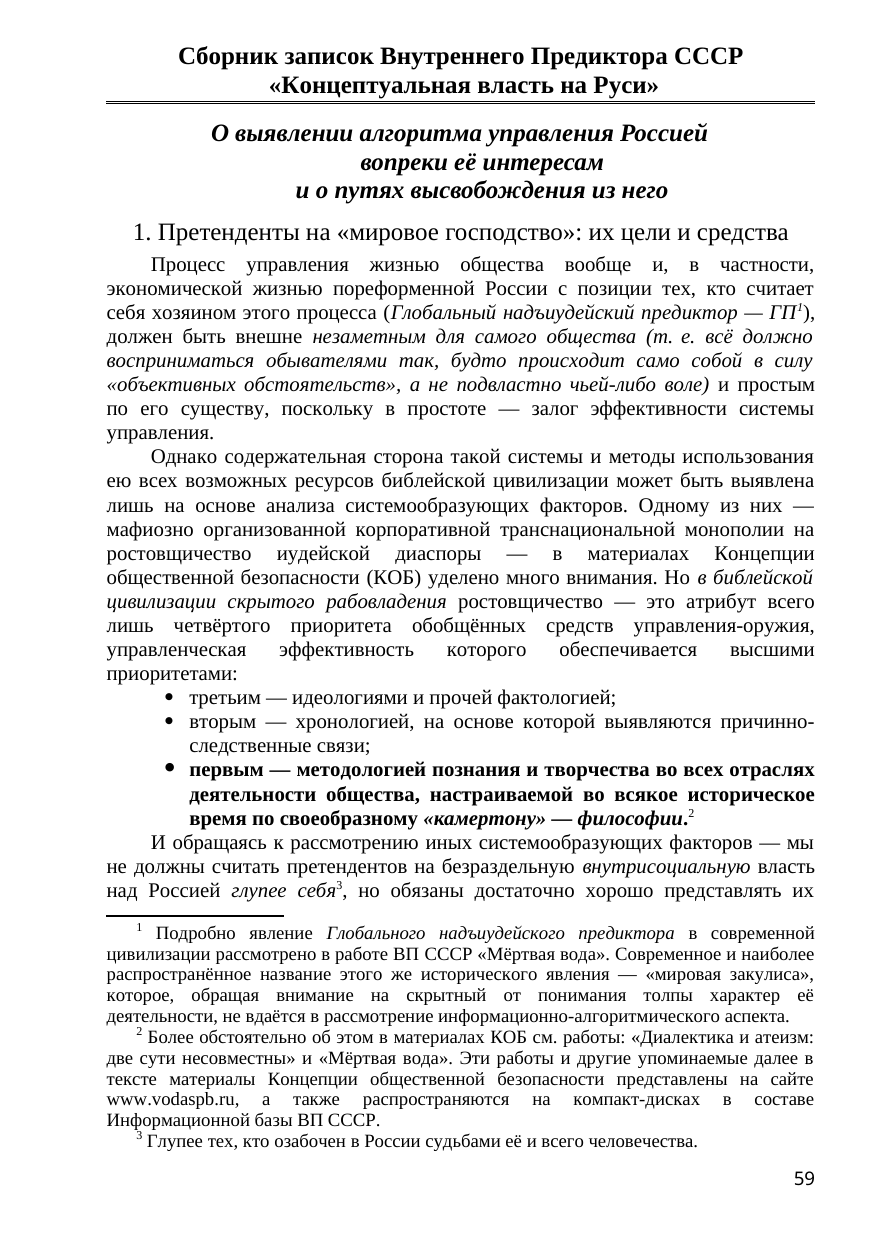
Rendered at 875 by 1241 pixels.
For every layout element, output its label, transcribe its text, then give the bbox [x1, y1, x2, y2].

list Более обстоятельно об этом в материалах КОБ см. работы: «Диалектика и атеизм: две сути несовместны» и «Мёртвая вода». Эти работы и другие упоминаемые далее в тексте материалы Концепции общественной безопасности представлены на сайте www.vodaspb.ru, а также распространяются на компакт-дисках в составе Информационной базы ВП СССР. [106, 1027, 815, 1131]
text Подробно явление Глобального надъиудейского предиктора в современной цивилизации рассмотрено в работе ВП СССР «Мёртвая вода». Современное и наиболее распространённое название этого же исторического явления — «мировая закулиса», которое, обращая внимание на скрытный от понимания толпы характер её деятельности, не вдаётся в рассмотрение информационно-алгоритмического аспекта. [106, 922, 815, 1027]
list первым — методологией познания и творчества во всех отраслях деятельности общества, настраиваемой во всякое историческое время по своеобразному «камертону» — философии. [165, 757, 815, 830]
list вторым — хронологией, на основе которой выявляются причинно-следственные связи; [165, 709, 815, 757]
text Глупее тех, кто озабочен в России судьбами её и всего человечества. [106, 1131, 815, 1152]
text Процесс управления жизнью общества вообще и, в частности, экономической жизнью пореформенной России с позиции тех, кто считает себя хозяином этого процесса (Глобальный надъиудейский предиктор — ГП), должен быть внешне незаметным для самого общества (т. е. всё должно восприниматься обывателями так, будто происходит само собой в силу «объективных обстоятельств», а не подвластно чьей-либо воле) и простым по его существу, поскольку в простоте — залог эффективности системы управления. [106, 252, 815, 444]
list третьим — идеологиями и прочей фактологией; [165, 685, 815, 709]
subtitle О выявлении алгоритма управления Россией вопреки её интересам и о путях высвобождения из него [106, 118, 815, 204]
subtitle 1. Претенденты на «мировое господство»: их цели и средства [106, 217, 815, 246]
text И обращаясь к рассмотрению иных системообразующих факторов — мы не должны считать претендентов на безраздельную внутрисоциальную власть над Россией глупее себя, но обязаны достаточно хорошо представлять их [106, 830, 815, 902]
text Однако содержательная сторона такой системы и методы использования ею всех возможных ресурсов библейской цивилизации может быть выявлена лишь на основе анализа системообразующих факторов. Одному из них — мафиозно организованной корпоративной транснациональной монополии на ростовщичество иудейской диаспоры — в материалах Концепции общественной безопасности (КОБ) уделено много внимания. Но в библейской цивилизации скрытого рабовладения ростовщичество — это атрибут всего лишь четвёртого приоритета обобщённых средств управления-оружия, управленческая эффективность которого обеспечивается высшими приоритетами: [106, 444, 815, 685]
